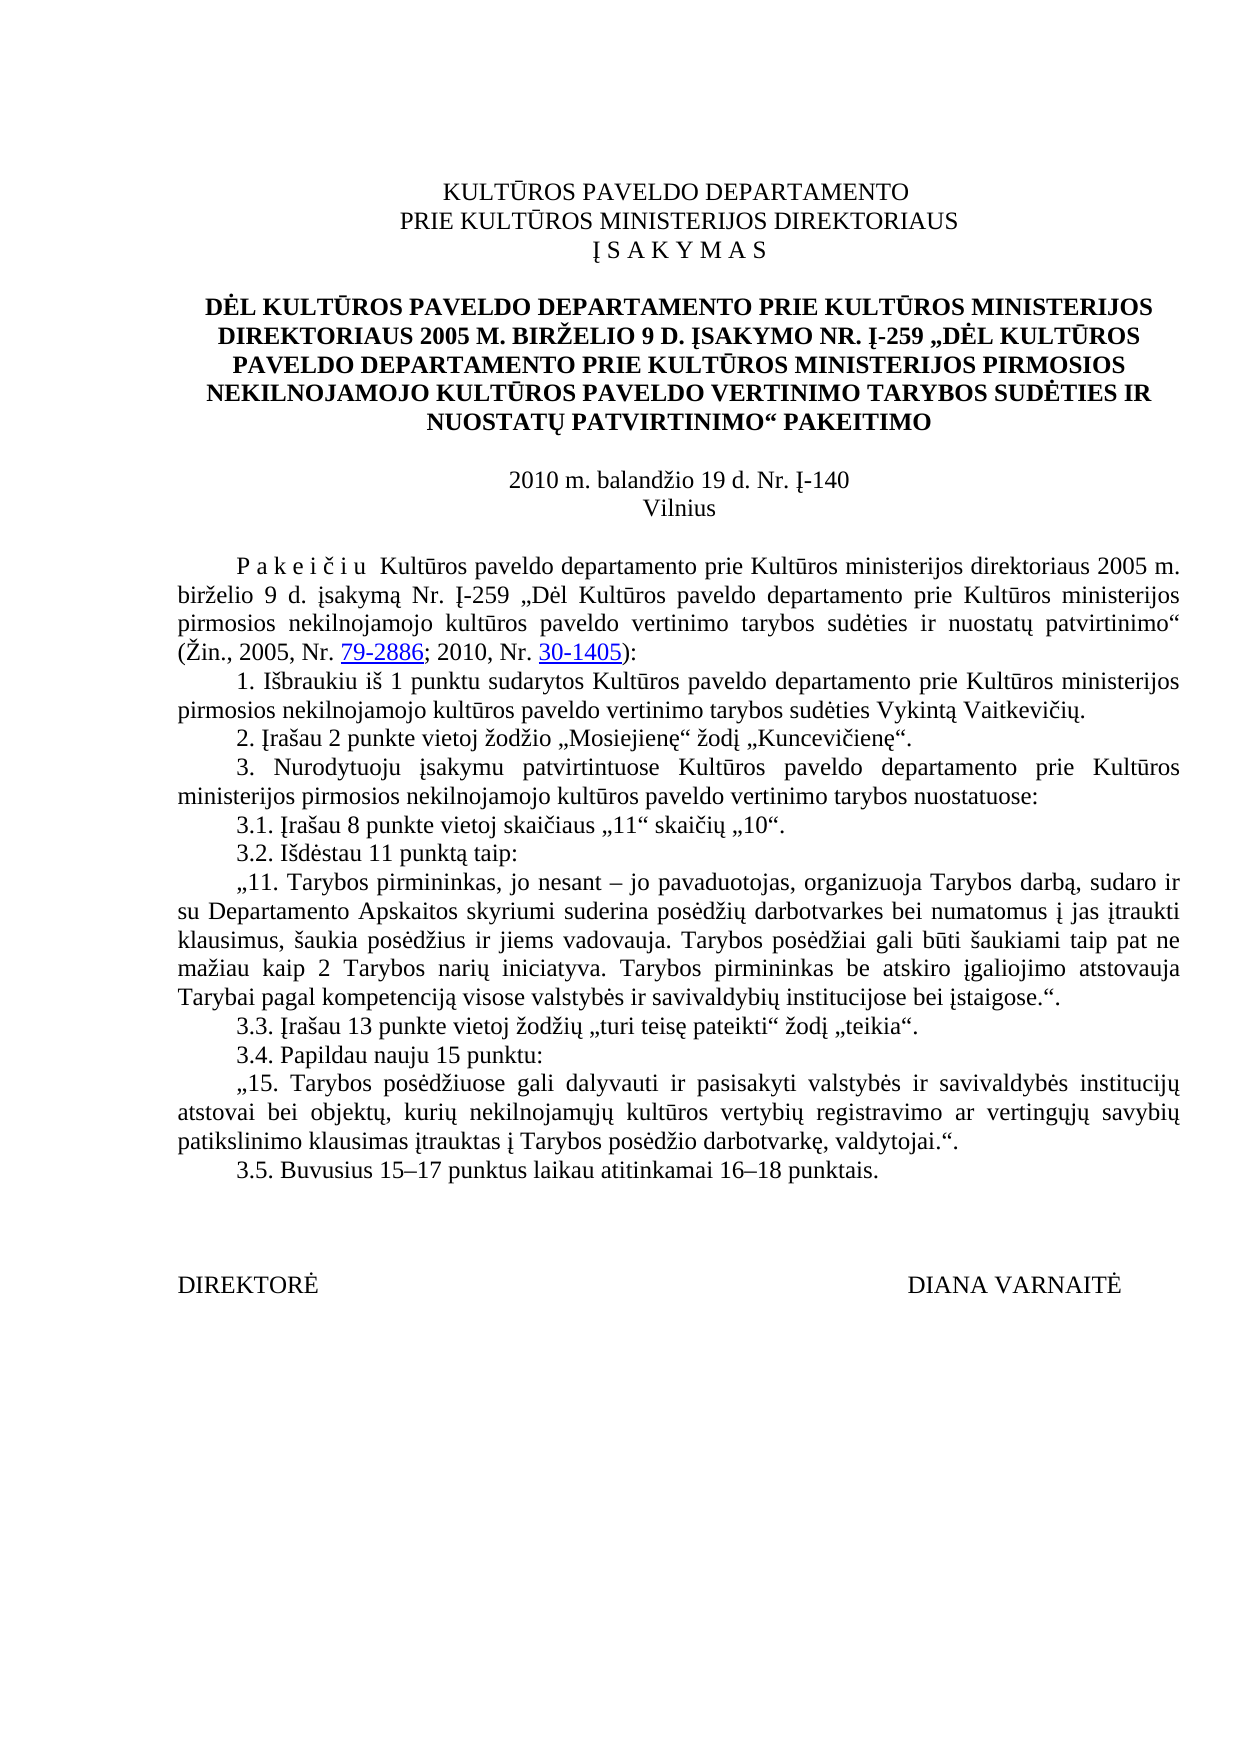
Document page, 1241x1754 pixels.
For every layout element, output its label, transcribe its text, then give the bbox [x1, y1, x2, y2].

text ĮSAKYMAS [177, 235, 1181, 263]
text DĖL KULTŪROS PAVELDO DEPARTAMENTO PRIE KULTŪROS MINISTERIJOS DIREKTORIAUS 2005 M. BIRŽELIO 9 D. ĮSAKYMO NR. Į-259 „DĖL KULTŪROS PAVELDO DEPARTAMENTO PRIE KULTŪROS MINISTERIJOS PIRMOSIOS NEKILNOJAMOJO KULTŪROS PAVELDO VERTINIMO TARYBOS SUDĖTIES IR NUOSTATŲ PATVIRTINIMO“ PAKEITIMO [177, 292, 1181, 436]
text 3.4. Papildau nauju 15 punktu: [177, 1040, 1181, 1068]
text 3. Nurodytuoju įsakymu patvirtintuose Kultūros paveldo departamento prie Kultūros ministerijos pirmosios nekilnojamojo kultūros paveldo vertinimo tarybos nuostatuose: [177, 752, 1181, 810]
text 1. Išbraukiu iš 1 punktu sudarytos Kultūros paveldo departamento prie Kultūros ministerijos pirmosios nekilnojamojo kultūros paveldo vertinimo tarybos sudėties Vykintą Vaitkevičių. [177, 666, 1181, 723]
text „11. Tarybos pirmininkas, jo nesant – jo pavaduotojas, organizuoja Tarybos darbą, sudaro ir su Departamento Apskaitos skyriumi suderina posėdžių darbotvarkes bei numatomus į jas įtraukti klausimus, šaukia posėdžius ir jiems vadovauja. Tarybos posėdžiai gali būti šaukiami taip pat ne mažiau kaip 2 Tarybos narių iniciatyva. Tarybos pirmininkas be atskiro įgaliojimo atstovauja Tarybai pagal kompetenciją visose valstybės ir savivaldybių institucijose bei įstaigose.“. [177, 867, 1181, 1011]
text 3.5. Buvusius 15–17 punktus laikau atitinkamai 16–18 punktais. [177, 1155, 1181, 1183]
text 3.2. Išdėstau 11 punktą taip: [177, 838, 1181, 867]
text Pakeičiu Kultūros paveldo departamento prie Kultūros ministerijos direktoriaus 2005 m. birželio 9 d. įsakymą Nr. Į-259 „Dėl Kultūros paveldo departamento prie Kultūros ministerijos pirmosios nekilnojamojo kultūros paveldo vertinimo tarybos sudėties ir nuostatų patvirtinimo“ (Žin., 2005, Nr. 79-2886; 2010, Nr. 30-1405): [177, 551, 1181, 666]
text Vilnius [177, 493, 1181, 522]
text Direktorė Diana Varnaitė [177, 1270, 1181, 1298]
text 2. Įrašau 2 punkte vietoj žodžio „Mosiejienę“ žodį „Kuncevičienę“. [177, 723, 1181, 752]
text KULTŪROS PAVELDO DEPARTAMENTO [177, 177, 1181, 206]
text 2010 m. balandžio 19 d. Nr. Į-140 [177, 465, 1181, 493]
text PRIE KULTŪROS MINISTERIJOS DIREKTORIAUS [177, 206, 1181, 235]
text 3.3. Įrašau 13 punkte vietoj žodžių „turi teisę pateikti“ žodį „teikia“. [177, 1011, 1181, 1040]
text „15. Tarybos posėdžiuose gali dalyvauti ir pasisakyti valstybės ir savivaldybės institucijų atstovai bei objektų, kurių nekilnojamųjų kultūros vertybių registravimo ar vertingųjų savybių patikslinimo klausimas įtrauktas į Tarybos posėdžio darbotvarkę, valdytojai.“. [177, 1068, 1181, 1155]
text 3.1. Įrašau 8 punkte vietoj skaičiaus „11“ skaičių „10“. [177, 810, 1181, 838]
